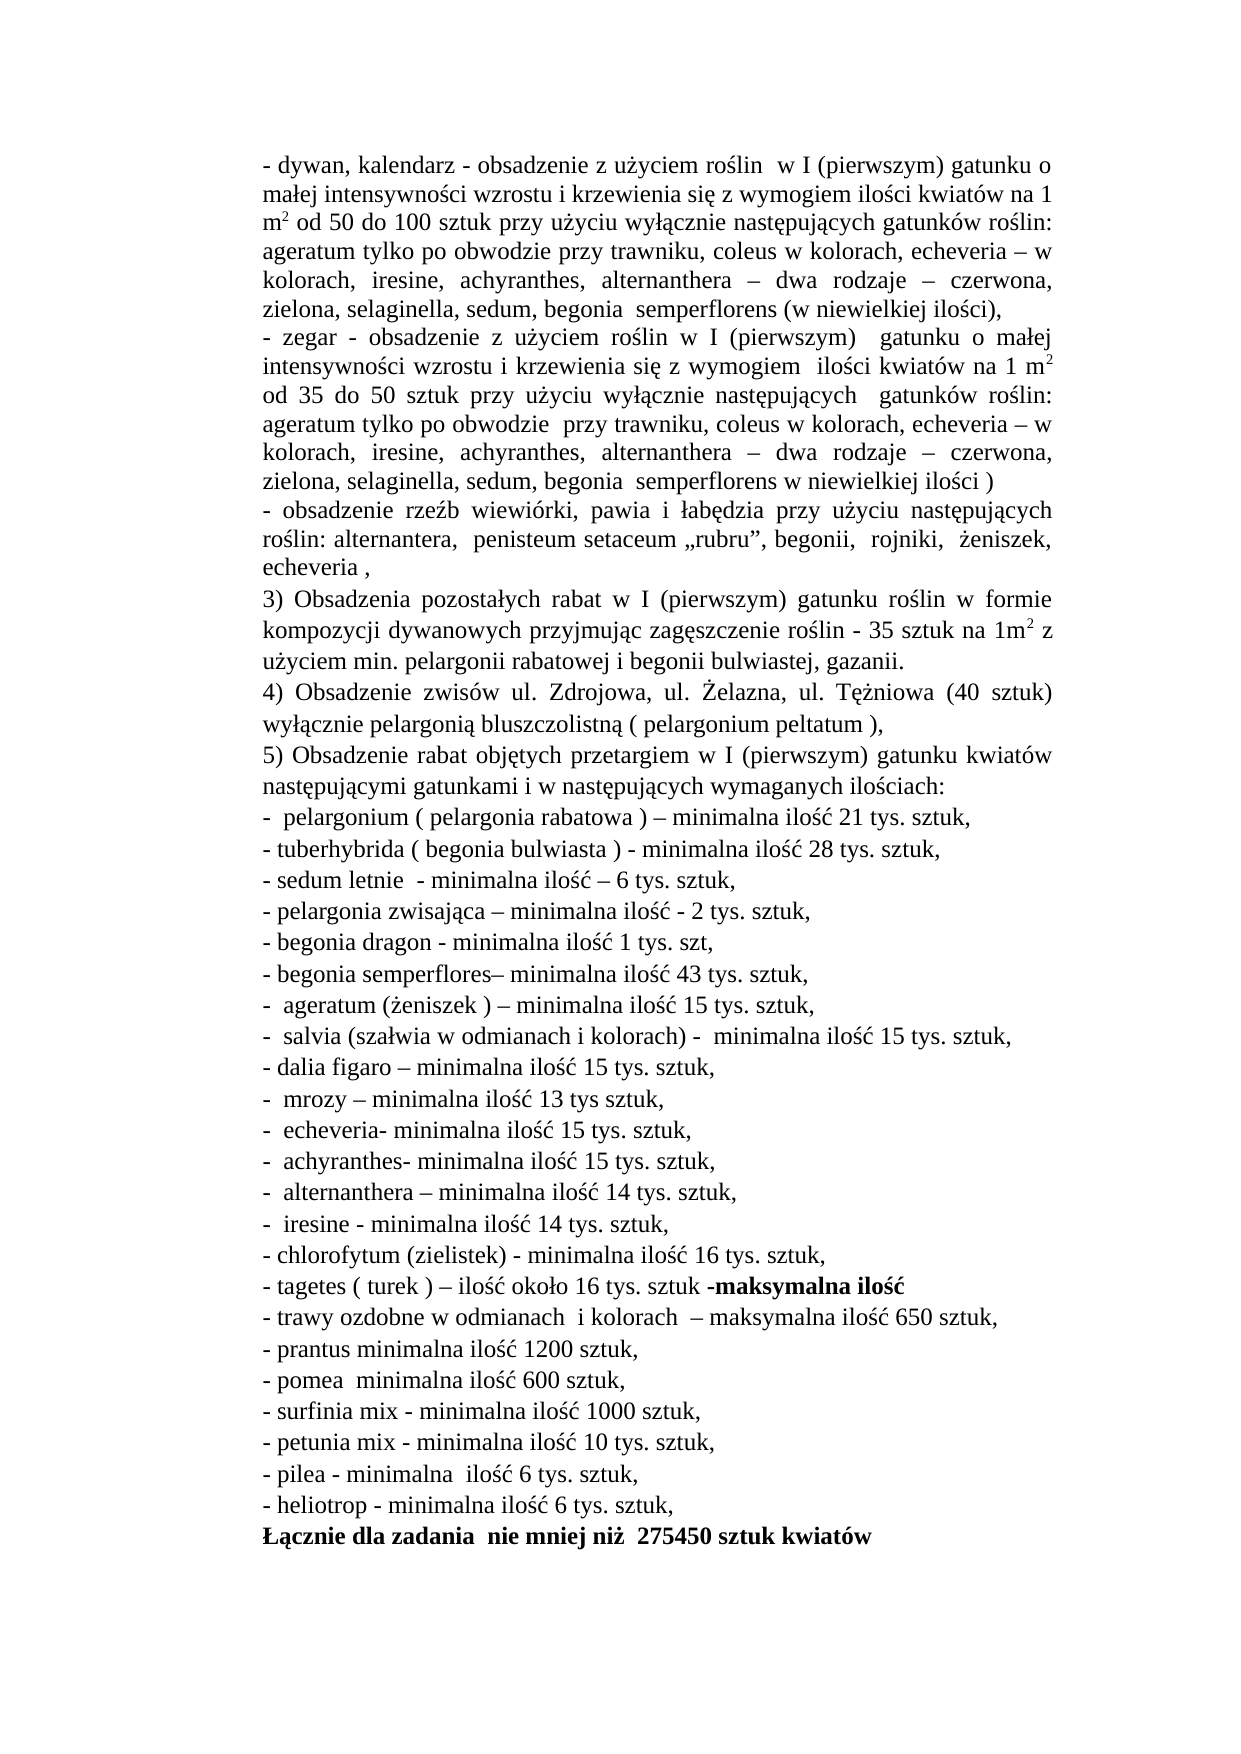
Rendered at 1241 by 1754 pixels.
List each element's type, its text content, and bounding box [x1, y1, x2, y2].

list - zegar - obsadzenie z użyciem roślin w I (pierwszym) gatunku o małej intensywności wzrostu i krzewienia się z wymogiem ilości kwiatów na 1 m2 od 35 do 50 sztuk przy użyciu wyłącznie następujących gatunków roślin: ageratum tylko po obwodzie przy trawniku, coleus w kolorach, echeveria – w kolorach, iresine, achyranthes, alternanthera – dwa rodzaje – czerwona, zielona, selaginella, sedum, begonia semperflorens w niewielkiej ilości ) [225, 322, 1053, 495]
list 5) Obsadzenie rabat objętych przetargiem w I (pierwszym) gatunku kwiatów następującymi gatunkami i w następujących wymaganych ilościach: [225, 737, 1053, 800]
list - prantus minimalna ilość 1200 sztuk, [225, 1331, 1053, 1362]
list - sedum letnie - minimalna ilość – 6 tys. sztuk, [225, 862, 1053, 894]
list - echeveria- minimalna ilość 15 tys. sztuk, [225, 1112, 1053, 1144]
list - surfinia mix - minimalna ilość 1000 sztuk, [225, 1394, 1053, 1425]
list - iresine - minimalna ilość 14 tys. sztuk, [225, 1206, 1053, 1237]
list Łącznie dla zadania nie mniej niż 275450 sztuk kwiatów [225, 1519, 1053, 1550]
list - pilea - minimalna ilość 6 tys. sztuk, [225, 1456, 1053, 1487]
list - begonia semperflores– minimalna ilość 43 tys. sztuk, [225, 956, 1053, 987]
list - tagetes ( turek ) – ilość około 16 tys. sztuk -maksymalna ilość [225, 1269, 1053, 1300]
list - mrozy – minimalna ilość 13 tys sztuk, [225, 1081, 1053, 1112]
list - pelargonium ( pelargonia rabatowa ) – minimalna ilość 21 tys. sztuk, [225, 800, 1053, 831]
list - petunia mix - minimalna ilość 10 tys. sztuk, [225, 1425, 1053, 1456]
list - pomea minimalna ilość 600 sztuk, [225, 1362, 1053, 1394]
list - tuberhybrida ( begonia bulwiasta ) - minimalna ilość 28 tys. sztuk, [225, 831, 1053, 862]
list - trawy ozdobne w odmianach i kolorach – maksymalna ilość 650 sztuk, [225, 1300, 1053, 1331]
list - obsadzenie rzeźb wiewiórki, pawia i łabędzia przy użyciu następujących roślin: alternantera, penisteum setaceum „rubru”, begonii, rojniki, żeniszek, echeveria , [225, 495, 1053, 581]
list - achyranthes- minimalna ilość 15 tys. sztuk, [225, 1144, 1053, 1175]
list - begonia dragon - minimalna ilość 1 tys. szt, [225, 925, 1053, 956]
list 3) Obsadzenia pozostałych rabat w I (pierwszym) gatunku roślin w formie kompozycji dywanowych przyjmując zagęszczenie roślin - 35 sztuk na 1m2 z użyciem min. pelargonii rabatowej i begonii bulwiastej, gazanii. [225, 581, 1053, 675]
list - alternanthera – minimalna ilość 14 tys. sztuk, [225, 1175, 1053, 1206]
list - ageratum (żeniszek ) – minimalna ilość 15 tys. sztuk, [225, 987, 1053, 1019]
list - dywan, kalendarz - obsadzenie z użyciem roślin w I (pierwszym) gatunku o małej intensywności wzrostu i krzewienia się z wymogiem ilości kwiatów na 1 m2 od 50 do 100 sztuk przy użyciu wyłącznie następujących gatunków roślin: ageratum tylko po obwodzie przy trawniku, coleus w kolorach, echeveria – w kolorach, iresine, achyranthes, alternanthera – dwa rodzaje – czerwona, zielona, selaginella, sedum, begonia semperflorens (w niewielkiej ilości), [225, 150, 1053, 322]
list 4) Obsadzenie zwisów ul. Zdrojowa, ul. Żelazna, ul. Tężniowa (40 sztuk) wyłącznie pelargonią bluszczolistną ( pelargonium peltatum ), [225, 675, 1053, 737]
list - heliotrop - minimalna ilość 6 tys. sztuk, [225, 1487, 1053, 1519]
list - pelargonia zwisająca – minimalna ilość - 2 tys. sztuk, [225, 894, 1053, 925]
list - chlorofytum (zielistek) - minimalna ilość 16 tys. sztuk, [225, 1237, 1053, 1269]
list - dalia figaro – minimalna ilość 15 tys. sztuk, [225, 1050, 1053, 1081]
list - salvia (szałwia w odmianach i kolorach) - minimalna ilość 15 tys. sztuk, [225, 1019, 1053, 1050]
